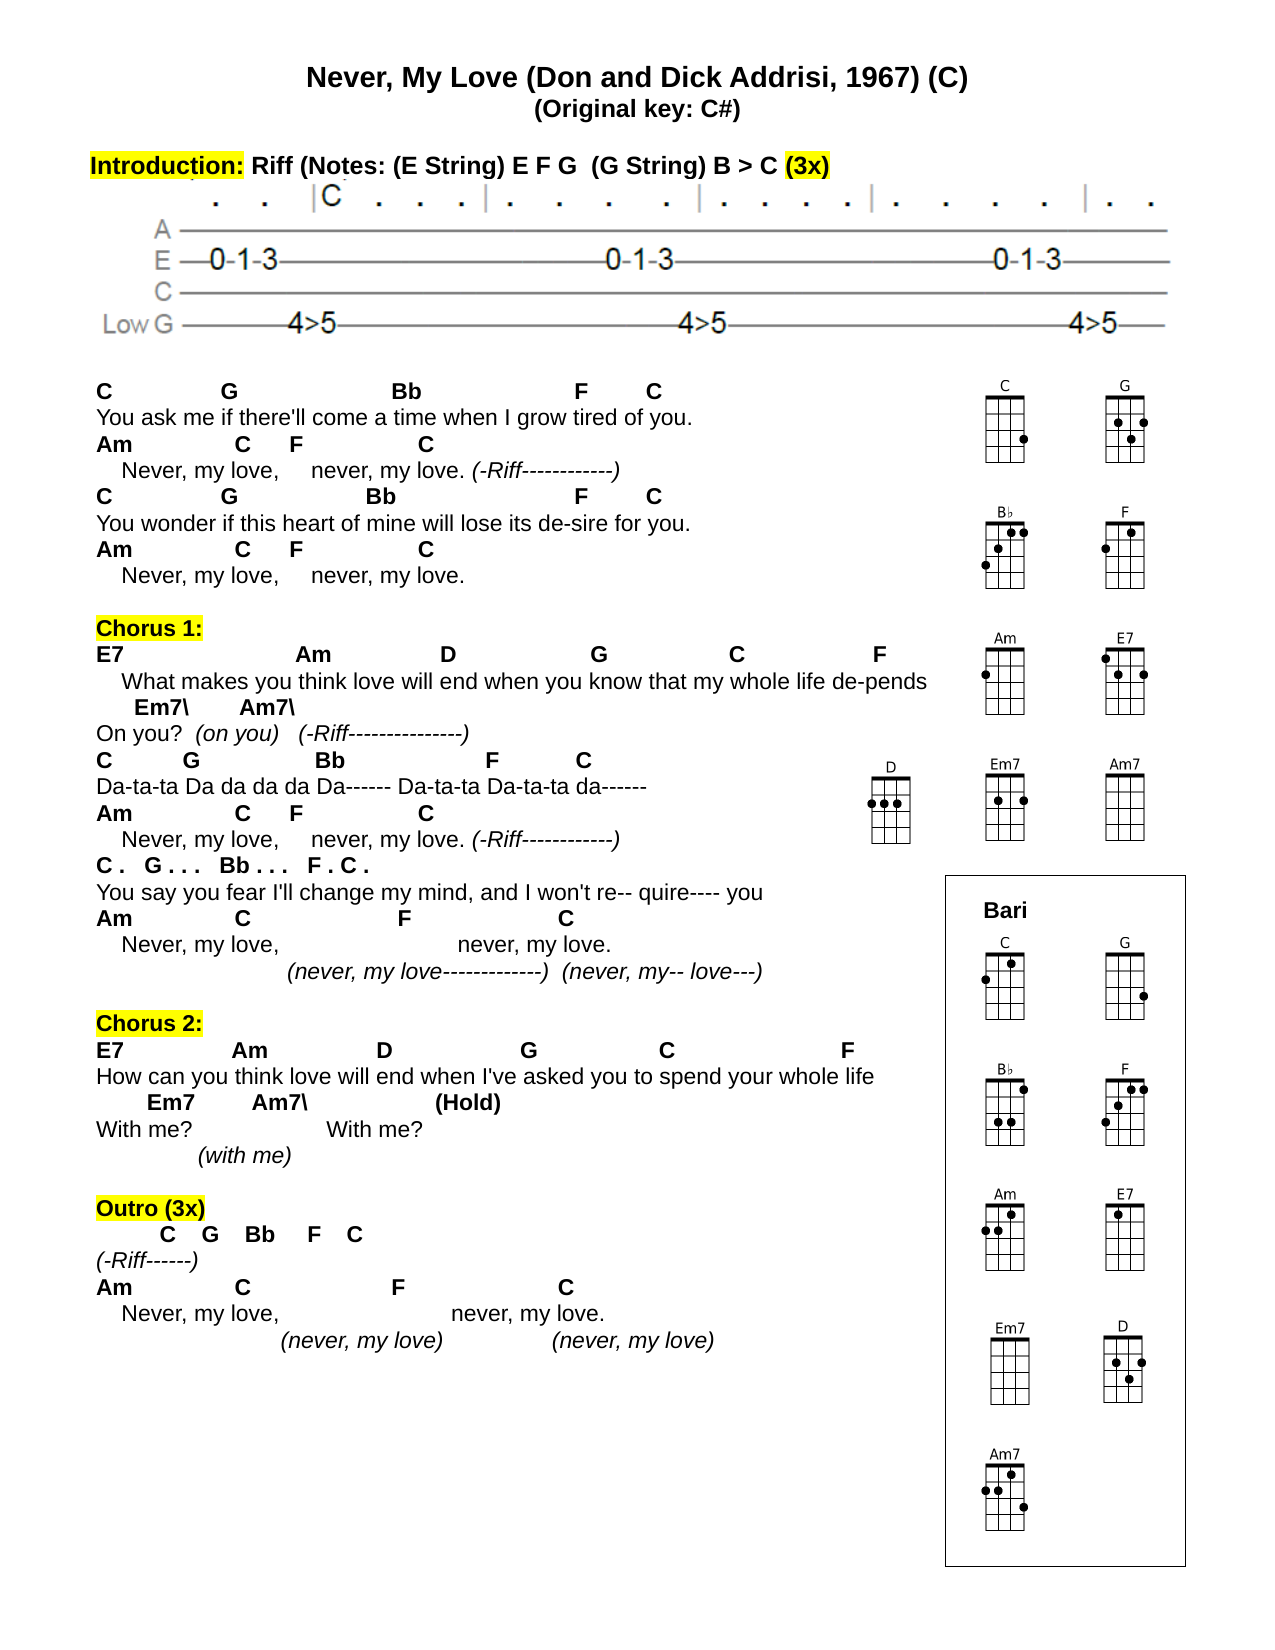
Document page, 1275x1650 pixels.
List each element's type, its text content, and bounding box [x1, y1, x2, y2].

table_cell [1065, 1055, 1185, 1180]
table_header [945, 372, 1065, 498]
table_cell [945, 750, 1065, 875]
table_cell [945, 624, 1065, 749]
table_cell [946, 1440, 1065, 1566]
table_cell [1065, 876, 1185, 929]
picture [853, 758, 929, 859]
table_cell [90, 1440, 945, 1566]
picture [967, 1445, 1043, 1546]
table_cell [946, 1180, 1065, 1306]
picture [90, 179, 1186, 344]
table_cell [1065, 1306, 1185, 1440]
picture [967, 503, 1043, 604]
table_cell [1065, 498, 1185, 624]
table_cell [1065, 929, 1185, 1054]
table_header C G Bb F C You ask me if there'll come a time when I grow tired of you. Am C F C Never, my love, never, my love. (-Riff------------) C G Bb F C You wonder if this heart of mine will lose its de-sire for you. Am C F C Never, my love, never, my love. Chorus 1: E7 Am D G C F What makes you think love will end when you know that my whole life de-pends Em7\ Am7\ On you? (on you) (-Riff---------------) C G Bb F C Da-ta-ta Da da da da Da------ Da-ta-ta Da-ta-ta da------ Am C F C Never, my love, never, my love. (-Riff------------) C . G . . . Bb . . . F . C . You say you fear I'll change my mind, and I won't re-- quire---- you Am C F C Never, my love, never, my love. (never, my love-------------) (never, my-- love---) Chorus 2: E7 Am D G C F How can you think love will end when I've asked you to spend your whole life Em7 Am7\ (Hold) With me? With me? (with me) Outro (3x) C G Bb F C (-Riff------) Am C F C Never, my love, never, my love. (never, my love) (never, my love) [90, 372, 945, 1440]
text Never, My Love (Don and Dick Addrisi, 1967) (C) [90, 60, 1185, 93]
table_cell [946, 1306, 1065, 1440]
picture [1087, 755, 1163, 856]
table_cell [1065, 750, 1185, 875]
table_cell [1065, 1440, 1185, 1566]
table_cell [946, 929, 1065, 1054]
picture [967, 1060, 1043, 1161]
picture [972, 1319, 1048, 1420]
picture [1087, 377, 1163, 478]
table_cell [1065, 1180, 1185, 1306]
picture [1085, 1317, 1161, 1418]
picture [967, 934, 1043, 1035]
picture [967, 377, 1043, 478]
table_cell [1065, 624, 1185, 749]
picture [1087, 503, 1163, 604]
picture [1087, 629, 1163, 730]
table_header [1065, 372, 1185, 498]
picture [967, 755, 1043, 856]
text (Original key: C#) [90, 93, 1185, 122]
picture [1087, 1186, 1163, 1286]
picture [1087, 1060, 1163, 1161]
picture [967, 629, 1043, 730]
table_cell Bari [946, 876, 1065, 929]
picture [1087, 934, 1163, 1035]
picture [967, 1186, 1043, 1286]
table_cell [945, 498, 1065, 624]
table_cell [946, 1055, 1065, 1180]
text Introduction: Riff (Notes: (E String) E F G (G String) B > C (3x) [90, 151, 1185, 179]
